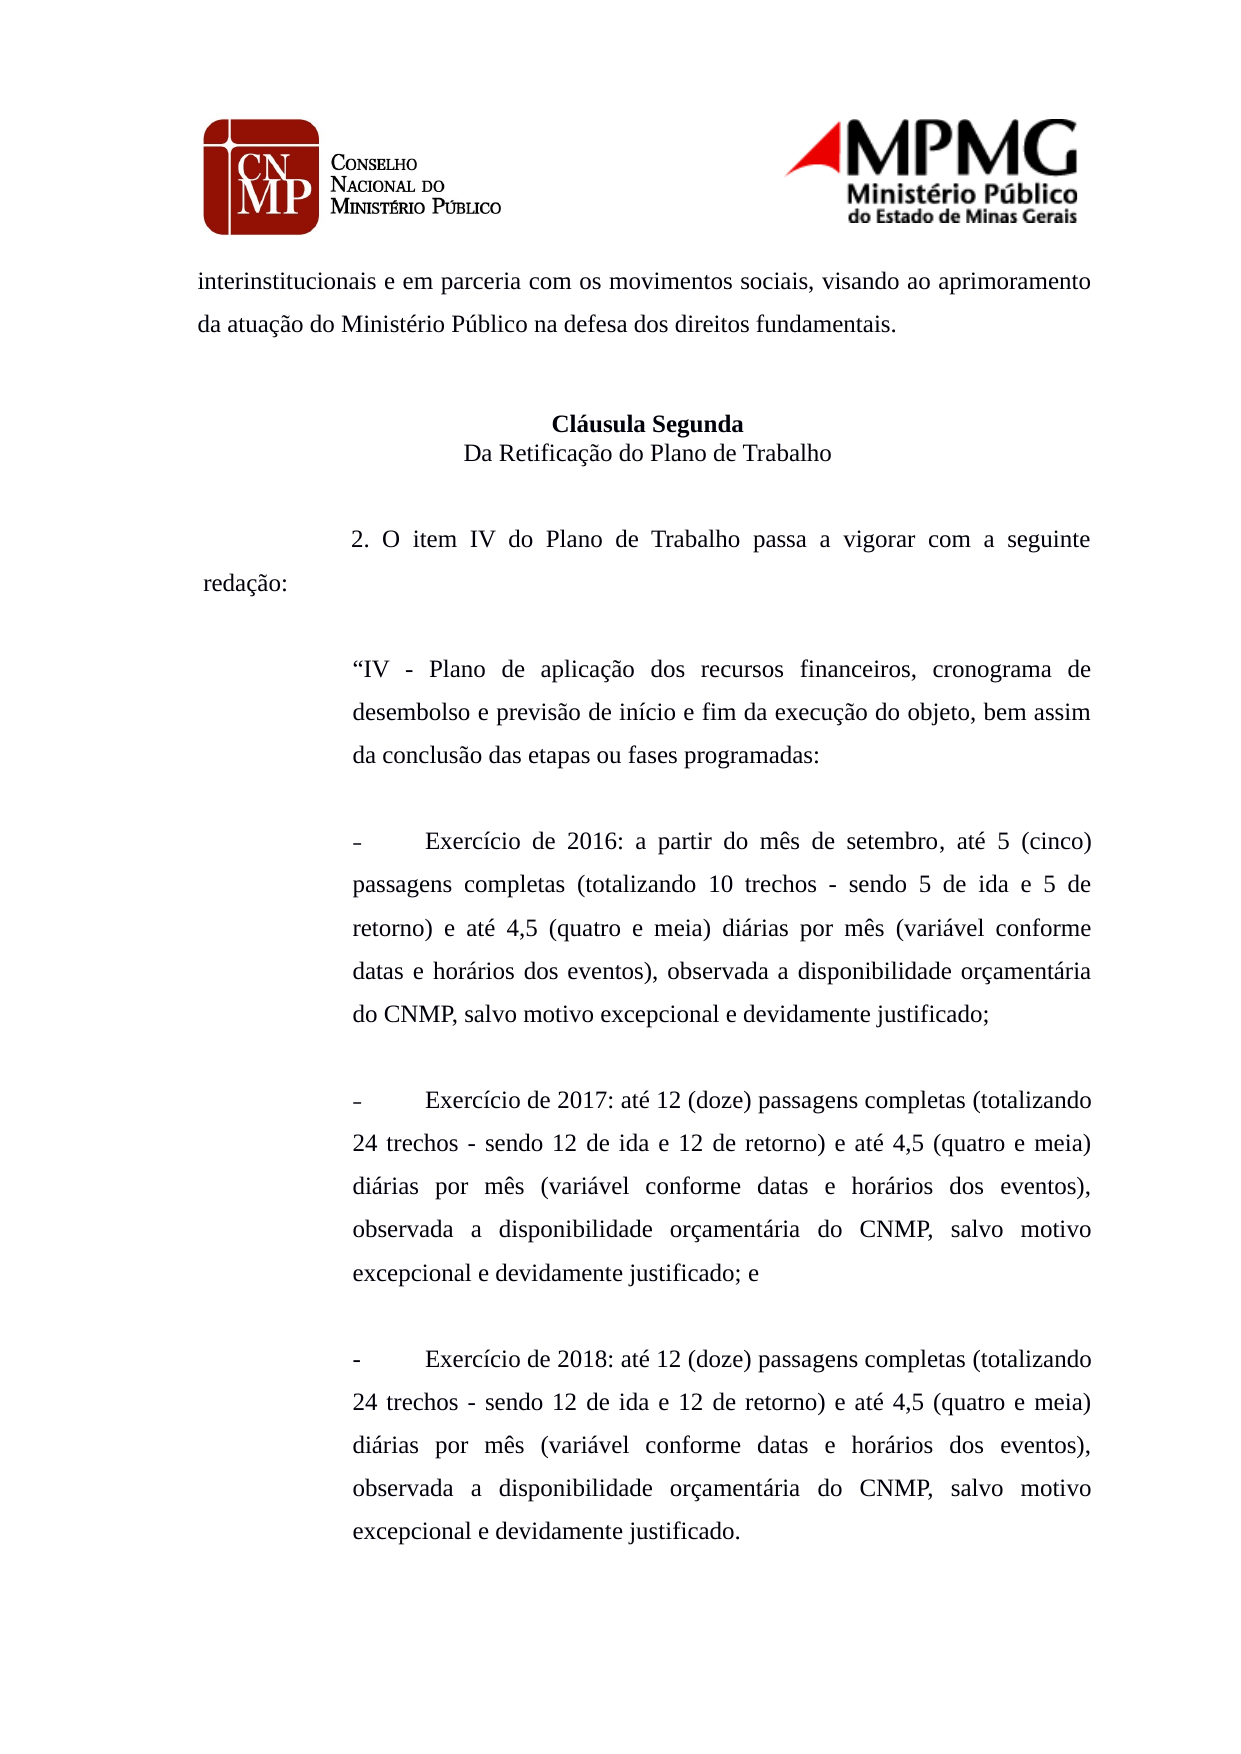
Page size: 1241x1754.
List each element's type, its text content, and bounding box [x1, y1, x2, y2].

list “IV - Plano de aplicação dos recursos financeiros, cronograma de desembolso e previsão de início e fim da execução do objeto, bem assim da conclusão das etapas ou fases programadas: [352, 654, 1092, 769]
text - Exercício de 2018: até 12 (doze) passagens completas (totalizando 24 trechos - sendo 12 de ida e 12 de retorno) e até 4,5 (quatro e meia) diárias por mês (variável conforme datas e horários dos eventos), observada a disponibilidade orçamentária do CNMP, salvo motivo excepcional e devidamente justificado. [352, 1344, 1092, 1545]
picture [202, 118, 503, 236]
text Cláusula Segunda Da Retificação do Plano de Trabalho [203, 409, 1092, 467]
list Exercício de 2017: até 12 (doze) passagens completas (totalizando 24 trechos - sendo 12 de ida e 12 de retorno) e até 4,5 (quatro e meia) diárias por mês (variável conforme datas e horários dos eventos), observada a disponibilidade orçamentária do CNMP, salvo motivo excepcional e devidamente justificado; e [352, 1085, 1092, 1286]
text interinstitucionais e em parceria com os movimentos sociais, visando ao aprimoramento da atuação do Ministério Público na defesa dos direitos fundamentais. [197, 266, 1092, 338]
picture [783, 119, 1078, 223]
list Exercício de 2016: a partir do mês de setembro, até 5 (cinco) passagens completas (totalizando 10 trechos - sendo 5 de ida e 5 de retorno) e até 4,5 (quatro e meia) diárias por mês (variável conforme datas e horários dos eventos), observada a disponibilidade orçamentária do CNMP, salvo motivo excepcional e devidamente justificado; [352, 826, 1092, 1028]
text 2. O item IV do Plano de Trabalho passa a vigorar com a seguinte redação: [203, 524, 1092, 596]
